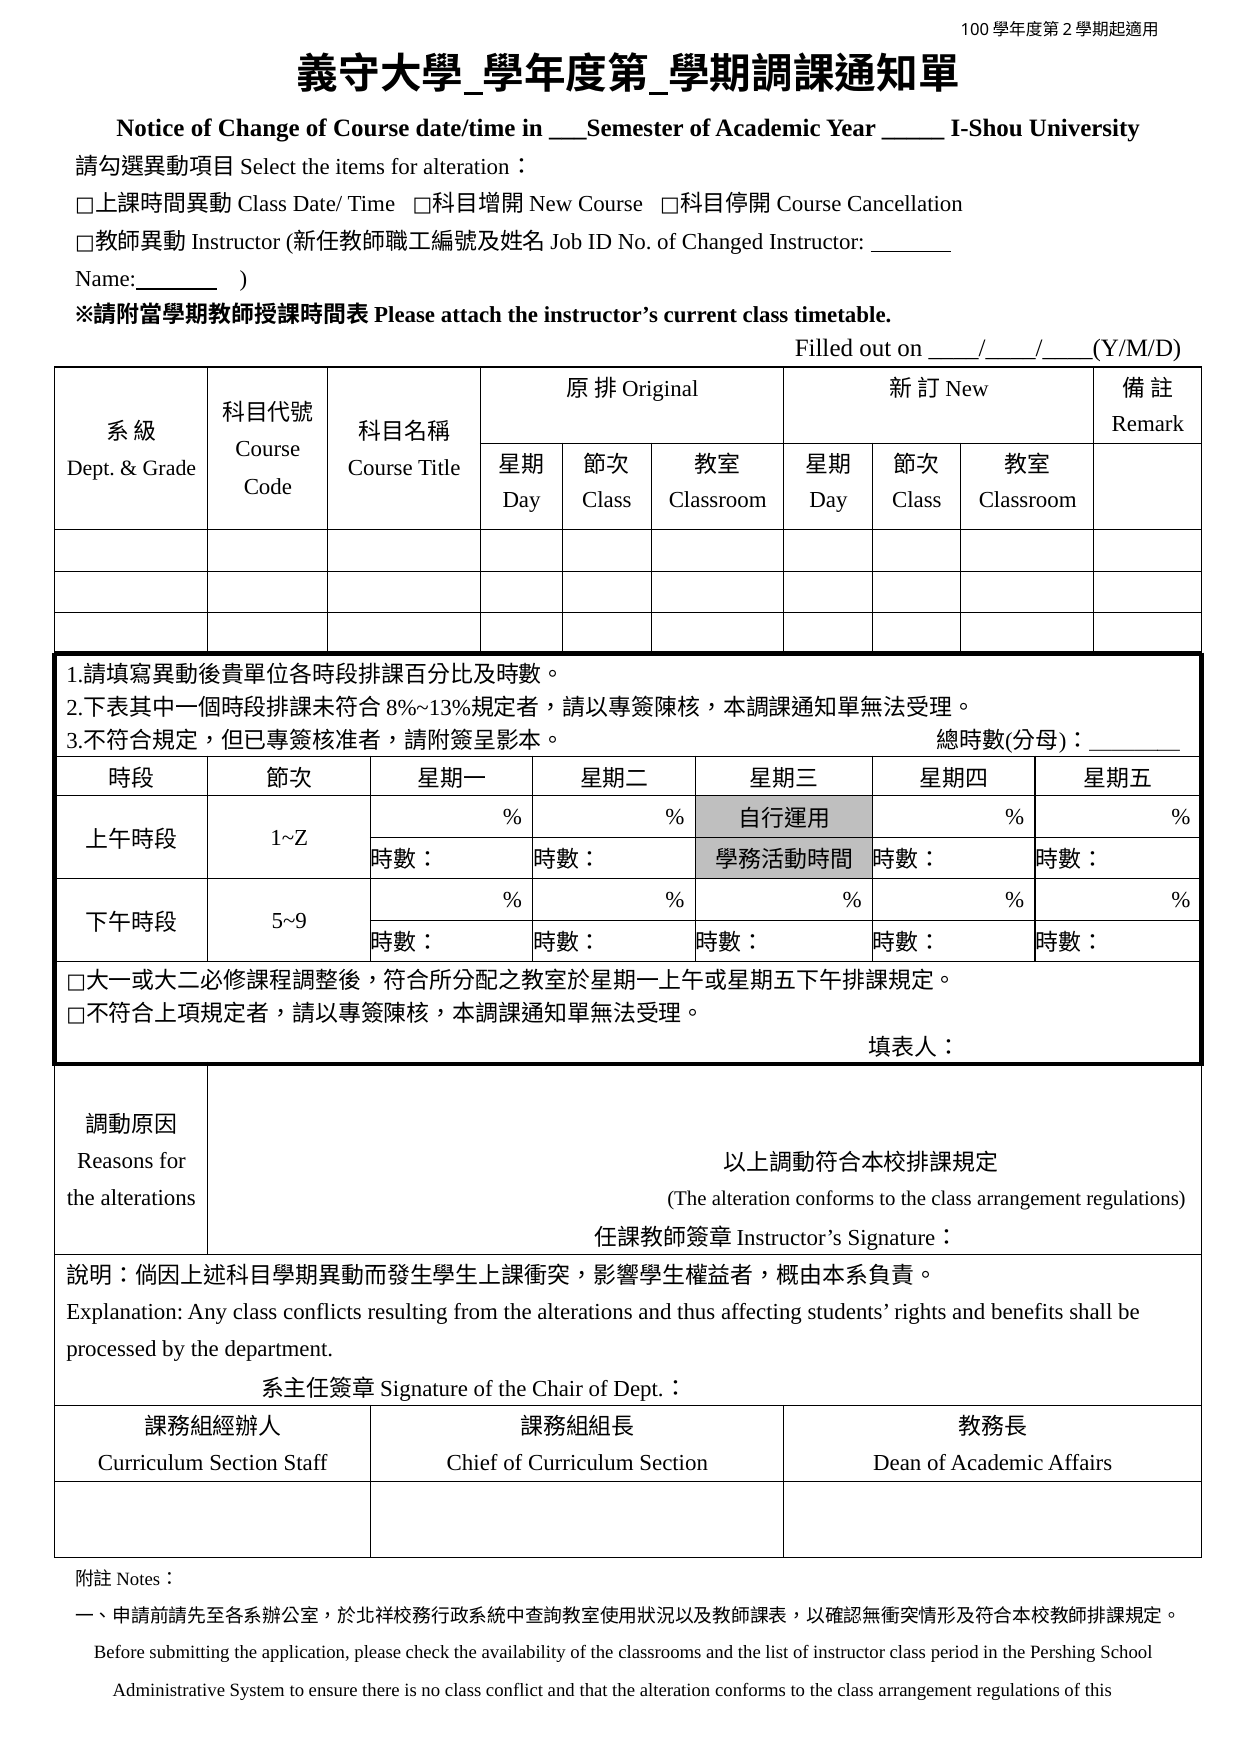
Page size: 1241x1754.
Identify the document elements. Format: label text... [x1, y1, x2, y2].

table_cell 課務組組長 Chief of Curriculum Section [371, 1406, 783, 1481]
table_cell 自行運用 [696, 796, 872, 837]
table_cell 星期五 [1036, 757, 1199, 795]
table_cell [961, 613, 1093, 651]
table_cell 教室 Classroom [961, 444, 1093, 529]
table_cell 時數： [533, 921, 695, 961]
table_cell 時數： [533, 838, 695, 878]
text 一、申請前請先至各系辦公室，於北祥校務行政系統中查詢教室使用狀況以及教師課表，以確認無衝突情形及符合本校教師排課規定。 [75, 1596, 1181, 1633]
table_cell 時數： [873, 838, 1034, 878]
table_cell 時數： [371, 921, 532, 961]
text 100學年度第2學期起適用 [960, 16, 1162, 40]
text ※請附當學期教師授課時間表 Please attach the instructor’s current class timetable. [75, 296, 1181, 329]
table_cell [208, 530, 327, 571]
table_cell 星期二 [533, 757, 695, 795]
table_cell [371, 1482, 783, 1557]
table_cell [784, 613, 872, 651]
table_header 系 級 Dept. & Grade [55, 368, 207, 529]
table_cell 時段 [57, 757, 207, 795]
table_header 原 排Original [481, 368, 783, 442]
table_cell [55, 572, 207, 612]
table_cell 時數： [1036, 921, 1199, 961]
table_cell [481, 572, 562, 612]
table_cell [873, 613, 960, 651]
table_cell [481, 613, 562, 651]
text □上課時間異動 Class Date/ Time □科目增開 New Course □科目停開 Course Cancellation [75, 183, 1181, 221]
table_cell % [371, 879, 532, 919]
table_cell 時數： [873, 921, 1034, 961]
table_cell [784, 1482, 1201, 1557]
table_cell 以上調動符合本校排課規定 (The alteration conforms to the class arrangement regulations) 任課教師簽章Instructor’s Signature： [208, 1066, 1201, 1254]
table_cell [652, 572, 783, 612]
table_header 備 註Remark [1094, 368, 1201, 442]
text Notice of Change of Course date/time in ___Semester of Academic Year _____ I-Shou University [75, 108, 1181, 146]
table_cell 星期一 [371, 757, 532, 795]
table_cell % [1036, 879, 1199, 919]
table_cell % [533, 796, 695, 837]
table_cell [1094, 572, 1201, 612]
text 義守大學 學年度第 學期調課通知單 [75, 33, 1181, 108]
table_header 科目名稱 Course Title [328, 368, 480, 529]
text Name: ) [75, 258, 1181, 296]
table_cell [55, 530, 207, 571]
table_cell 時數： [696, 921, 872, 961]
table_cell [873, 530, 960, 571]
table_cell % [533, 879, 695, 919]
table_cell 說明：倘因上述科目學期異動而發生學生上課衝突，影響學生權益者，概由本系負責。 Explanation: Any class conflicts resulting from the alterations and thus affecting students’ rights and benefits shall be processed by the department. 系主任簽章Signature of the Chair of Dept.： [55, 1255, 1201, 1405]
table_cell 星期三 [696, 757, 872, 795]
table_cell [208, 572, 327, 612]
table_cell [1094, 530, 1201, 571]
table_cell [784, 530, 872, 571]
table_cell 節次 Class Period [873, 444, 960, 529]
table_cell 1~Z [208, 796, 370, 878]
table_cell 星期四 [873, 757, 1034, 795]
table_cell 調動原因 Reasons for the alterations [55, 1066, 207, 1254]
table_cell % [696, 879, 872, 919]
table_cell [563, 572, 651, 612]
table_cell [481, 530, 562, 571]
table_cell 教室 Classroom [652, 444, 783, 529]
table_cell % [371, 796, 532, 837]
table_cell [328, 613, 480, 651]
table_cell [208, 613, 327, 651]
text Before submitting the application, please check the availability of the classrooms and the list of instructor class period in the Pershing School Administrative System to ensure there is no class conflict and that the alteration conforms to the class arrangement regulations of this [75, 1633, 1181, 1708]
table_header 科目代號 Course Code [208, 368, 327, 529]
table_cell [563, 613, 651, 651]
table_cell % [1036, 796, 1199, 837]
table_cell [961, 530, 1093, 571]
table_cell □大一或大二必修課程調整後，符合所分配之教室於星期一上午或星期五下午排課規定。 □不符合上項規定者，請以專簽陳核，本調課通知單無法受理。 填表人： [57, 962, 1199, 1062]
table_cell [328, 530, 480, 571]
table_cell 節次 [208, 757, 370, 795]
table_cell % [873, 879, 1034, 919]
table_cell 時數： [1036, 838, 1199, 878]
table_cell 星期 Day [784, 444, 872, 529]
text 請勾選異動項目Select the items for alteration： [75, 146, 1181, 183]
table_cell % [873, 796, 1034, 837]
table_cell [784, 572, 872, 612]
table_cell [55, 613, 207, 651]
text 附註Notes： [75, 1558, 1181, 1596]
table_cell [563, 530, 651, 571]
table_cell 課務組經辦人 Curriculum Section Staff [55, 1406, 370, 1481]
table_cell 1.請填寫異動後貴單位各時段排課百分比及時數。 2.下表其中一個時段排課未符合8%~13%規定者，請以專簽陳核，本調課通知單無法受理。 3.不符合規定，但已專簽核准者，請附簽呈影本。 總時數(分母)：＿＿＿＿ [57, 656, 1199, 756]
table_cell [55, 1482, 370, 1557]
table_cell 上午時段 [57, 796, 207, 878]
table_cell 節次 Class Period [563, 444, 651, 529]
table_cell [328, 572, 480, 612]
table_cell 星期 Day [481, 444, 562, 529]
table_cell 學務活動時間 [696, 838, 872, 878]
text □教師異動Instructor (新任教師職工編號及姓名Job ID No. of Changed Instructor: [75, 221, 1181, 258]
table_cell 下午時段 [57, 879, 207, 961]
table_cell 教務長 Dean of Academic Affairs [784, 1406, 1201, 1481]
table_cell [1094, 444, 1201, 529]
table_cell [652, 530, 783, 571]
table_cell [961, 572, 1093, 612]
table_cell 5~9 [208, 879, 370, 961]
table_cell [1094, 613, 1201, 651]
table_cell 時數： [371, 838, 532, 878]
table_cell [652, 613, 783, 651]
table_cell [873, 572, 960, 612]
table_header 新 訂New [784, 368, 1093, 442]
text Filled out on ____/____/____(Y/M/D) [75, 329, 1181, 366]
